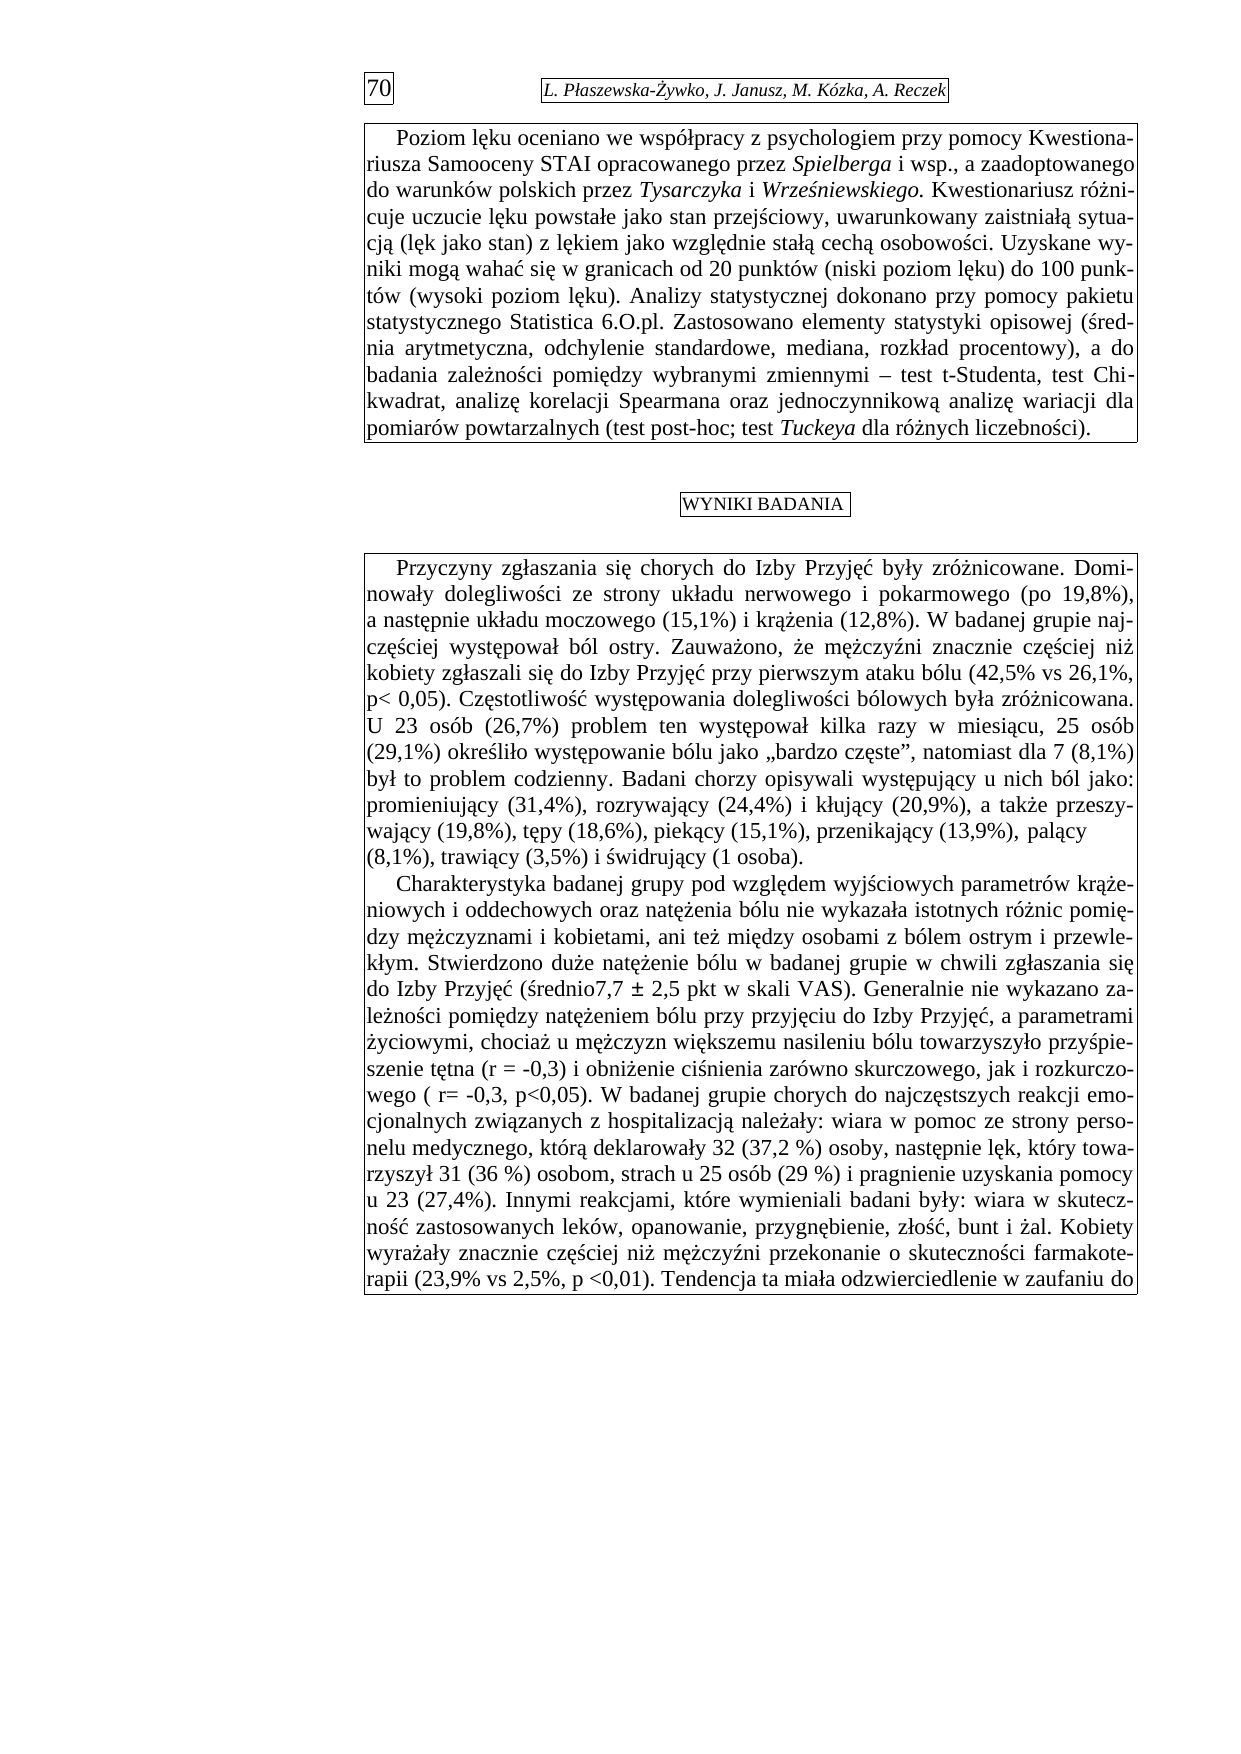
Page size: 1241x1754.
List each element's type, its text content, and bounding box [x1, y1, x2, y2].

text WYNIKI BADANIA [682, 493, 850, 514]
text L. Płaszewska-Żywko, J. Janusz, M. Kózka, A. Reczek [543, 79, 948, 100]
text 70 [366, 73, 393, 102]
text Charakterystyka badanej grupy pod względem wyjściowych parametrów krąże- niowych i oddechowych oraz natężenia bólu nie wykazała istotnych różnic pomię- dzy mężczyznami i kobietami, ani też między osobami z bólem ostrym i przewle- kłym. Stwierdzono duże natężenie bólu w badanej grupie w chwili zgłaszania się do Izby Przyjęć (średnio7,7 ± 2,5 pkt w skali VAS). Generalnie nie wykazano za- leżności pomiędzy natężeniem bólu przy przyjęciu do Izby Przyjęć, a parametrami życiowymi, chociaż u mężczyzn większemu nasileniu bólu towarzyszyło przyśpie- szenie tętna (r = -0,3) i obniżenie ciśnienia zarówno skurczowego, jak i rozkurczo- wego ( r= -0,3, p<0,05). W badanej grupie chorych do najczęstszych reakcji emo- cjonalnych związanych z hospitalizacją należały: wiara w pomoc ze strony perso- nelu medycznego, którą deklarowały 32 (37,2 %) osoby, następnie lęk, który towa- rzyszył 31 (36 %) osobom, strach u 25 osób (29 %) i pragnienie uzyskania pomocy u 23 (27,4%). Innymi reakcjami, które wymieniali badani były: wiara w skutecz- ność zastosowanych leków, opanowanie, przygnębienie, złość, bunt i żal. Kobiety wyrażały znacznie częściej niż mężczyźni przekonanie o skuteczności farmakote- rapii (23,9% vs 2,5%, p <0,01). Tendencja ta miała odzwierciedlenie w zaufaniu do [366, 870, 1135, 1292]
text Poziom lęku oceniano we współpracy z psychologiem przy pomocy Kwestiona- riusza Samooceny STAI opracowanego przez Spielberga i wsp., a zaadoptowanego do warunków polskich przez Tysarczyka i Wrześniewskiego. Kwestionariusz różni- cuje uczucie lęku powstałe jako stan przejściowy, uwarunkowany zaistniałą sytua- cją (lęk jako stan) z lękiem jako względnie stałą cechą osobowości. Uzyskane wy- niki mogą wahać się w granicach od 20 punktów (niski poziom lęku) do 100 punk- tów (wysoki poziom lęku). Analizy statystycznej dokonano przy pomocy pakietu statystycznego Statistica 6.O.pl. Zastosowano elementy statystyki opisowej (śred- nia arytmetyczna, odchylenie standardowe, mediana, rozkład procentowy), a do badania zależności pomiędzy wybranymi zmiennymi – test t-Studenta, test Chi- kwadrat, analizę korelacji Spearmana oraz jednoczynnikową analizę wariacji dla pomiarów powtarzalnych (test post-hoc; test Tuckeya dla różnych liczebności). [366, 124, 1135, 440]
text (8,1%), trawiący (3,5%) i świdrujący (1 osoba). [366, 844, 1137, 870]
text Przyczyny zgłaszania się chorych do Izby Przyjęć były zróżnicowane. Domi- nowały dolegliwości ze strony układu nerwowego i pokarmowego (po 19,8%), a następnie układu moczowego (15,1%) i krążenia (12,8%). W badanej grupie naj- częściej występował ból ostry. Zauważono, że mężczyźni znacznie częściej niż kobiety zgłaszali się do Izby Przyjęć przy pierwszym ataku bólu (42,5% vs 26,1%, p< 0,05). Częstotliwość występowania dolegliwości bólowych była zróżnicowana. U 23 osób (26,7%) problem ten występował kilka razy w miesiącu, 25 osób (29,1%) określiło występowanie bólu jako „bardzo częste”, natomiast dla 7 (8,1%) był to problem codzienny. Badani chorzy opisywali występujący u nich ból jako: promieniujący (31,4%), rozrywający (24,4%) i kłujący (20,9%), a także przeszy- wający (19,8%), tępy (18,6%), piekący (15,1%), przenikający (13,9%), palący [366, 554, 1135, 844]
